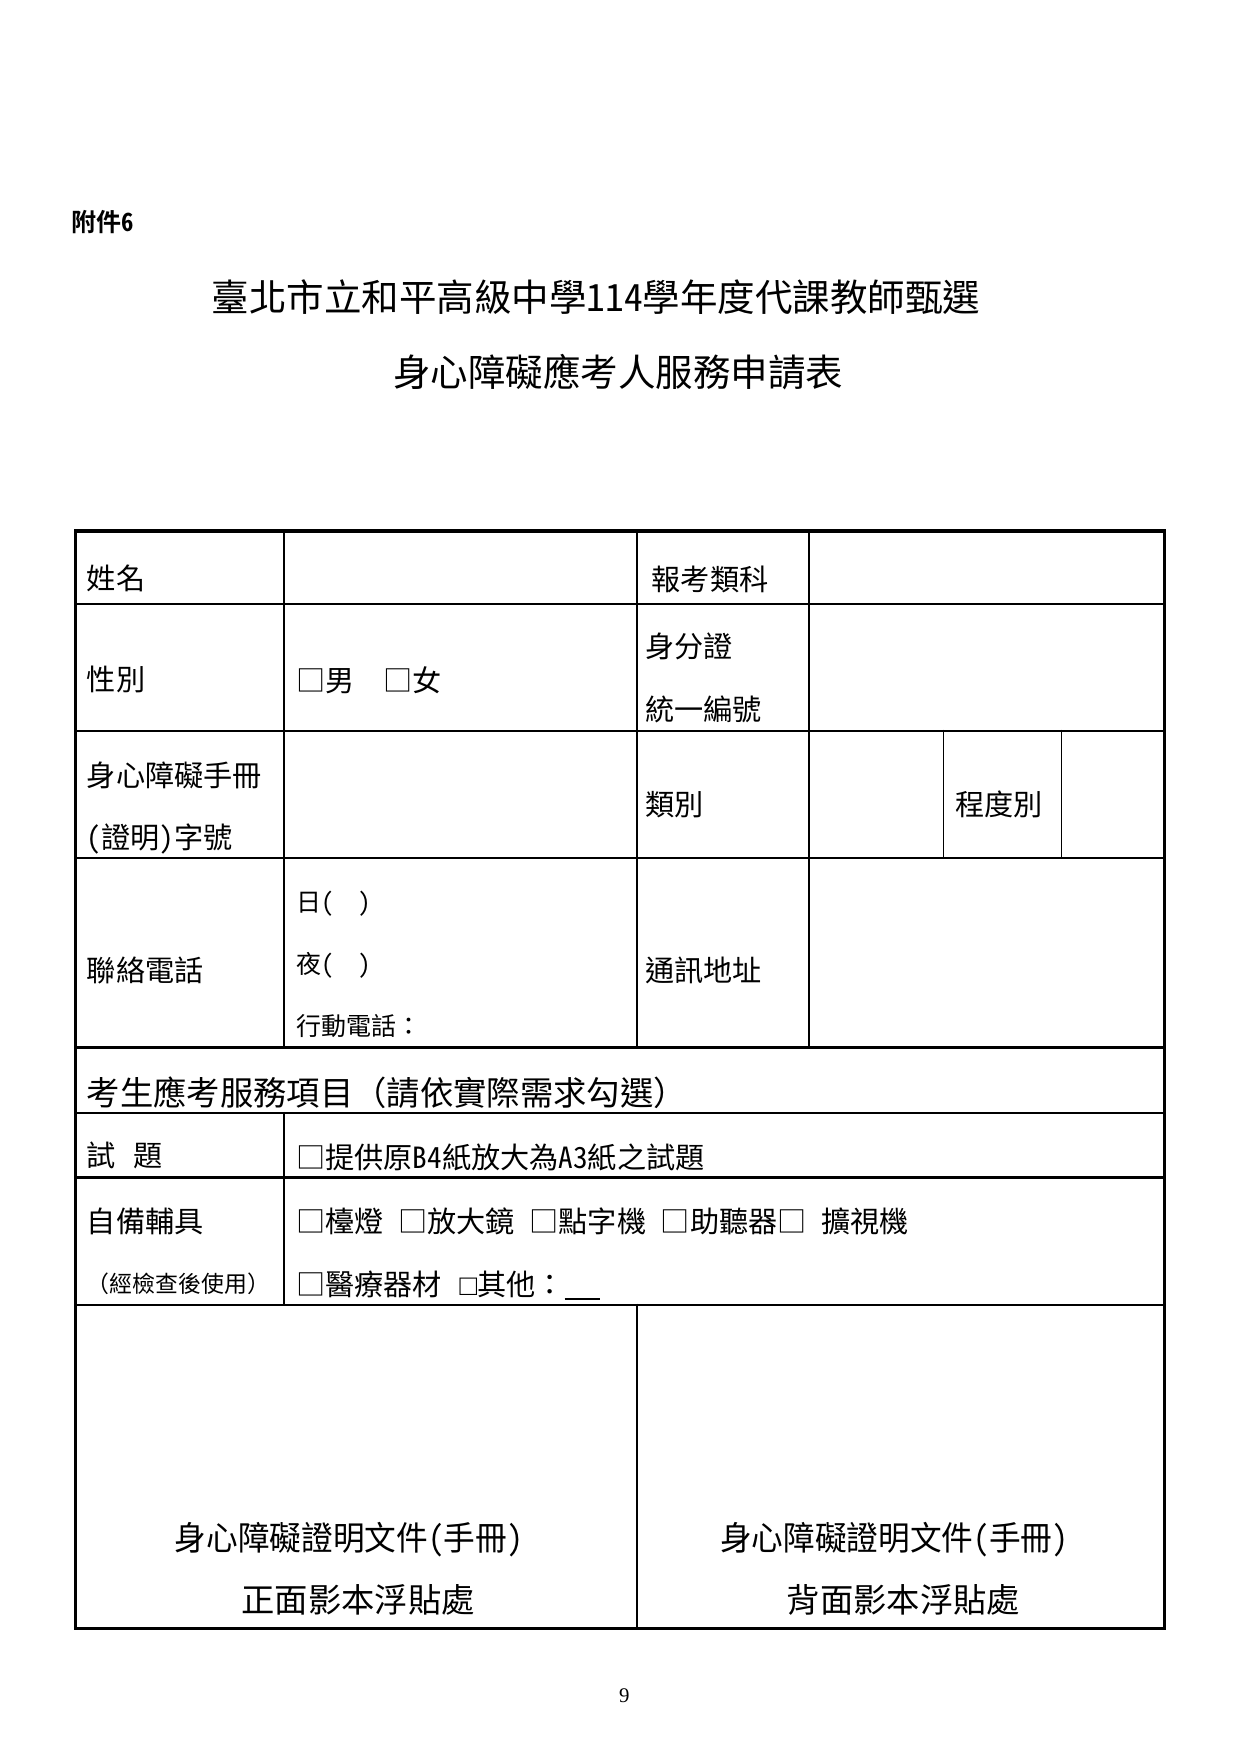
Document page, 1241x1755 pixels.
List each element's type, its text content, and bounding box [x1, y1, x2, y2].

table_cell 身心障礙證明文件(手冊) 正面影本浮貼處 [77, 1306, 636, 1627]
table_cell 自備輔具 （經檢查後使用） [77, 1179, 283, 1303]
table_header [810, 533, 1163, 602]
table_cell 考生應考服務項目（請依實際需求勾選） [77, 1049, 1163, 1112]
table_cell [1062, 732, 1163, 857]
table_cell 日( ) 夜( ) 行動電話： [285, 859, 636, 1046]
table_cell 身心障礙手冊 (證明)字號 [77, 732, 283, 857]
table_cell □檯燈 □放大鏡 □點字機 □助聽器□ 擴視機 □醫療器材 □其他： [285, 1179, 1163, 1303]
table_cell 類別 [638, 732, 808, 857]
table_cell 通訊地址 [638, 859, 808, 1046]
subtitle 身心障礙應考人服務申請表 [174, 328, 1062, 391]
table_cell 身分證 統一編號 [638, 605, 808, 729]
table_header 姓名 [77, 533, 283, 602]
table_cell [810, 732, 943, 857]
table_cell 身心障礙證明文件(手冊) 背面影本浮貼處 [638, 1306, 1163, 1627]
table_cell 程度別 [944, 732, 1061, 857]
subtitle 臺北市立和平高級中學114學年度代課教師甄選 [130, 254, 1062, 316]
subtitle 附件6 [71, 179, 1062, 242]
table_cell [810, 605, 1163, 729]
table_cell □提供原B4紙放大為A3紙之試題 [285, 1114, 1163, 1176]
table_cell 聯絡電話 [77, 859, 283, 1046]
table_cell [810, 859, 1163, 1046]
table_cell □男 □女 [285, 605, 636, 729]
table_cell 試 題 [77, 1114, 283, 1176]
table_header [285, 533, 636, 602]
table_cell 性別 [77, 605, 283, 729]
table_cell [285, 732, 636, 857]
table_header 報考類科 [638, 533, 808, 602]
